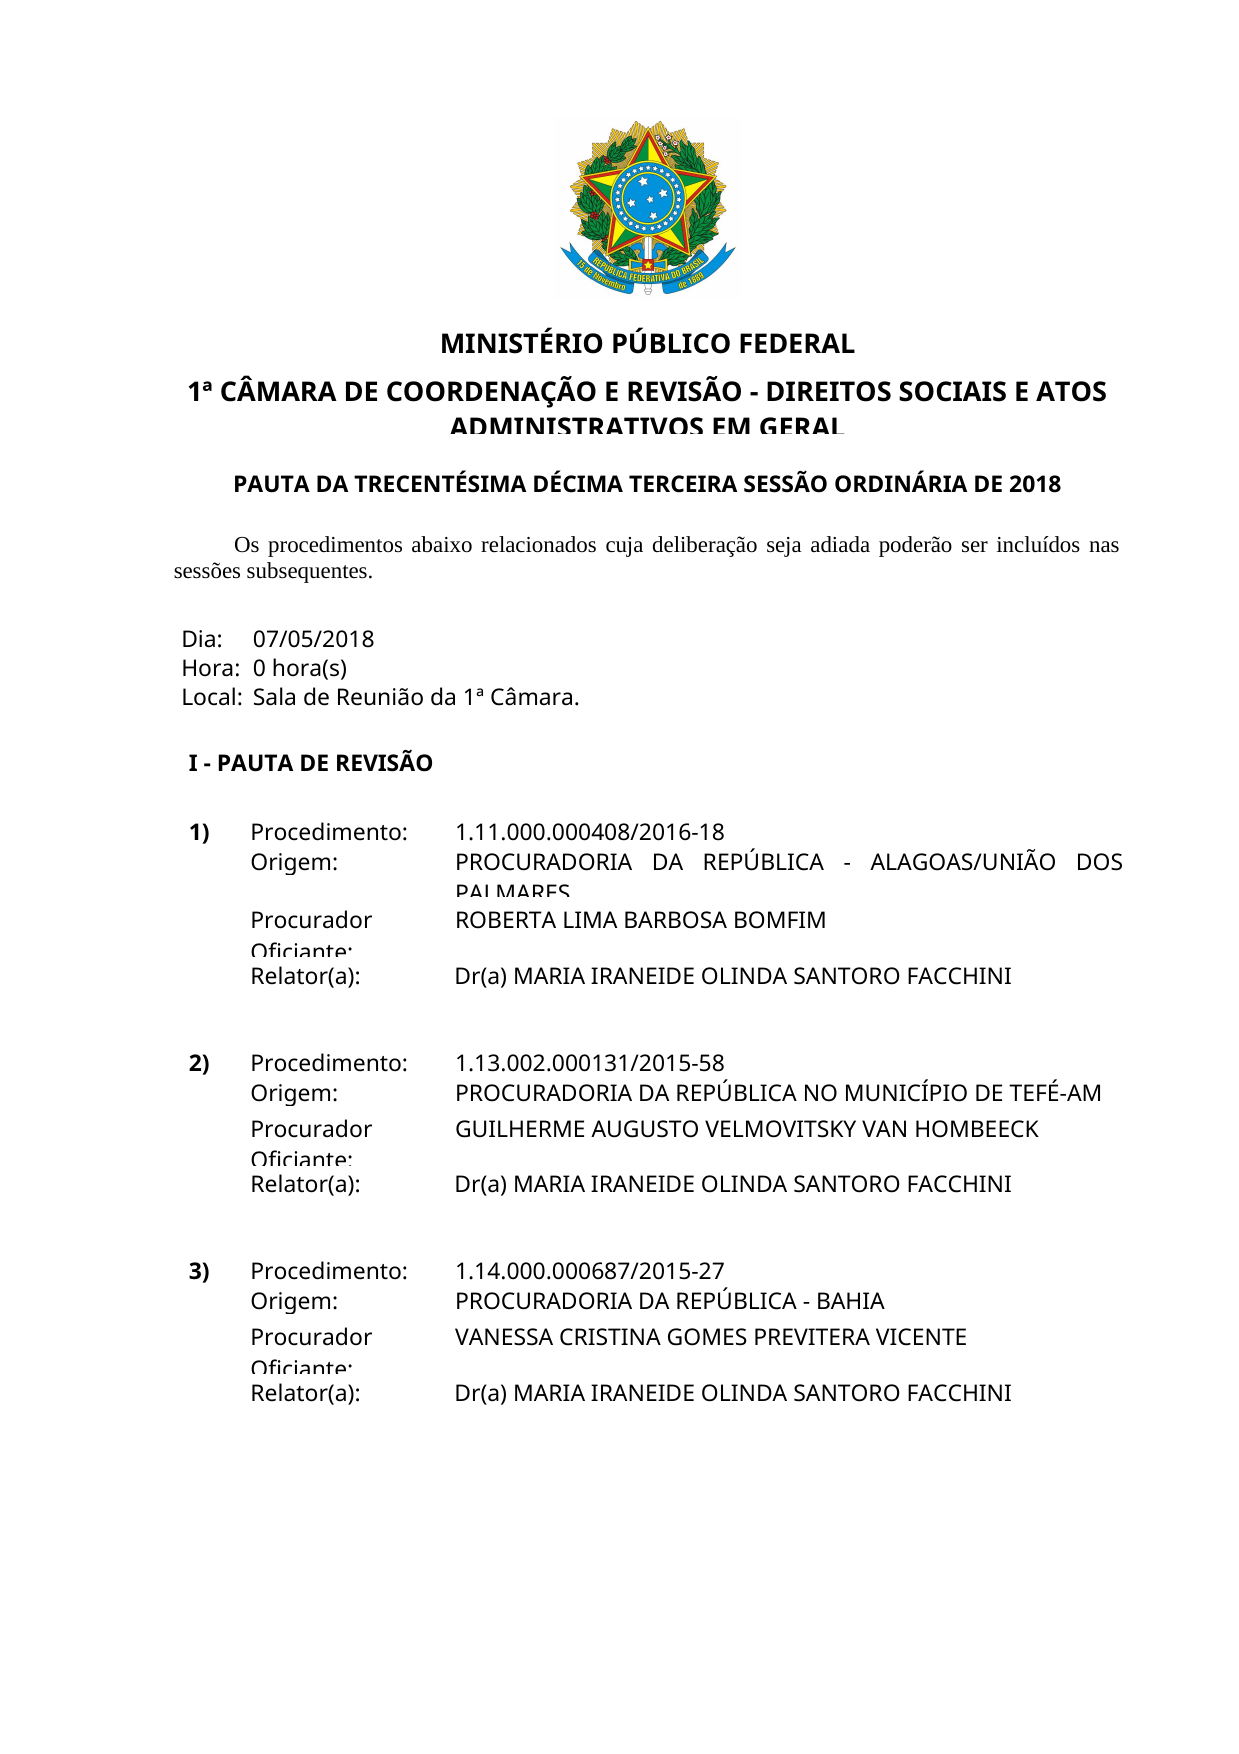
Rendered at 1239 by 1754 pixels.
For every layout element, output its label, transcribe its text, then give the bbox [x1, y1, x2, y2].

table_cell [1124, 904, 1239, 955]
table_cell [717, 624, 741, 652]
table_cell [455, 990, 554, 1047]
table_header Dr(a) MARIA IRANEIDE OLINDA SANTORO FACCHINI [454, 1377, 1122, 1405]
table_cell [181, 1377, 188, 1407]
table_header [1124, 0, 1239, 116]
table_cell [1124, 1077, 1239, 1105]
table_cell [181, 1105, 188, 1113]
table_cell [174, 1113, 181, 1164]
table_cell [0, 783, 173, 816]
table_cell [0, 990, 173, 1047]
table_cell Sala de Reunião da 1ª Câmara. [253, 681, 717, 709]
table_cell [0, 505, 173, 623]
table_cell Procedimento: [250, 1255, 455, 1284]
table_cell [0, 302, 173, 324]
table_cell [174, 897, 181, 904]
table_cell [181, 116, 188, 156]
table_cell Procurador Oficiante: [250, 904, 455, 957]
table_cell GUILHERME AUGUSTO VELMOVITSKY VAN HOMBEECK [455, 1113, 1124, 1164]
table_cell PROCURADORIA DA REPÚBLICA - BAHIA [455, 1285, 1124, 1314]
table_cell [174, 904, 181, 955]
table_cell [577, 1198, 717, 1255]
table_cell [181, 742, 188, 783]
table_cell [554, 783, 577, 816]
table_cell [0, 709, 173, 742]
table_cell I - PAUTA DE REVISÃO [189, 742, 577, 783]
table_cell [181, 1198, 188, 1255]
table_cell Procurador Oficiante: [250, 1113, 455, 1165]
table_cell [174, 624, 181, 652]
table_cell [174, 1168, 181, 1198]
table_cell [181, 846, 188, 874]
table_cell [1124, 1255, 1239, 1284]
table_cell [1124, 463, 1239, 505]
table_cell Os procedimentos abaixo relacionados cuja deliberação seja adiada poderão ser incluídos nas sessões subsequentes. [174, 505, 1121, 623]
table_cell [181, 960, 188, 990]
table_cell [0, 624, 173, 652]
table_cell [181, 709, 188, 742]
table_cell [1124, 783, 1239, 816]
table_cell [455, 156, 554, 302]
table_cell [1124, 1198, 1239, 1255]
table_cell [554, 709, 577, 742]
table_cell [0, 742, 173, 783]
table_cell [741, 681, 1121, 709]
table_header [253, 0, 455, 116]
table_header Relator(a): [250, 1168, 454, 1197]
table_cell [1124, 681, 1239, 709]
table_cell Dia: [181, 624, 253, 652]
table_cell [717, 1105, 741, 1113]
table_cell [253, 302, 455, 324]
table_header [181, 0, 188, 116]
table_cell [1124, 709, 1239, 742]
table_cell [189, 1198, 250, 1255]
table_cell [455, 1314, 554, 1321]
table_cell [577, 302, 717, 324]
table_cell [717, 709, 741, 742]
table_cell [741, 783, 1121, 816]
table_cell [717, 681, 741, 709]
table_cell [253, 1198, 455, 1255]
table_cell 2) [189, 1047, 250, 1075]
table_cell [174, 1314, 181, 1321]
table_cell [1124, 897, 1239, 904]
table_cell [741, 1314, 1121, 1321]
table_cell [189, 846, 250, 874]
table_cell [189, 1314, 250, 1321]
table_cell [0, 372, 173, 433]
table_cell [189, 897, 250, 904]
table_cell [554, 1198, 577, 1255]
table_cell [0, 1113, 173, 1164]
table_cell [741, 302, 1121, 324]
table_cell [181, 897, 188, 904]
table_cell [455, 365, 554, 372]
table_cell [181, 156, 188, 302]
table_header [741, 0, 1121, 116]
table_cell [554, 897, 577, 904]
table_cell [455, 1198, 554, 1255]
table_cell 3) [189, 1255, 250, 1284]
table_cell [577, 783, 717, 816]
table_cell [174, 874, 181, 897]
table_cell [717, 302, 741, 324]
table_cell [189, 156, 250, 302]
table_cell [189, 904, 250, 955]
table_cell [741, 709, 1121, 742]
table_cell [717, 897, 741, 904]
table_cell 1ª CÂMARA DE COORDENAÇÃO E REVISÃO - DIREITOS SOCIAIS E ATOS ADMINISTRATIVOS EM GERAL [174, 372, 1121, 433]
table_cell [554, 1105, 577, 1113]
table_cell [717, 365, 741, 372]
table_cell [0, 1314, 173, 1321]
table_cell [1124, 505, 1239, 623]
table_cell [174, 709, 181, 742]
table_cell [1124, 1168, 1239, 1198]
table_cell [0, 1321, 173, 1372]
table_cell [1124, 624, 1239, 652]
table_cell Hora: [181, 652, 253, 681]
table_cell [717, 783, 741, 816]
table_cell [554, 990, 577, 1047]
table_cell [577, 1105, 717, 1113]
table_cell [174, 1377, 181, 1407]
table_cell [181, 904, 188, 955]
table_cell [181, 990, 188, 1047]
table_cell [577, 1314, 717, 1321]
table_cell [189, 434, 250, 462]
table_cell [1124, 372, 1239, 433]
table_cell [717, 652, 741, 681]
table_cell [1124, 1113, 1239, 1164]
table_cell [253, 156, 455, 302]
table_cell [554, 302, 577, 324]
table_cell [174, 1255, 181, 1284]
table_cell PAUTA DA TRECENTÉSIMA DÉCIMA TERCEIRA SESSÃO ORDINÁRIA DE 2018 [174, 463, 1121, 505]
table_cell [554, 434, 577, 462]
table_cell [174, 960, 181, 990]
table_cell MINISTÉRIO PÚBLICO FEDERAL [174, 324, 1121, 364]
table_header Relator(a): [250, 1377, 454, 1405]
table_cell [1124, 846, 1239, 874]
table_cell [181, 1255, 188, 1284]
table_cell 0 hora(s) [253, 652, 717, 681]
table_cell [554, 365, 577, 372]
table_cell [174, 156, 181, 302]
table_cell [0, 1105, 173, 1113]
table_cell 1.14.000.000687/2015-27 [455, 1255, 1124, 1284]
table_cell [1124, 1377, 1239, 1407]
table_cell [577, 365, 717, 372]
table_cell [1124, 960, 1239, 990]
table_cell [181, 783, 188, 816]
table_header [0, 0, 173, 116]
table_cell Procedimento: [250, 1047, 455, 1075]
table_cell 1.11.000.000408/2016-18 [455, 816, 1124, 844]
table_cell [253, 897, 455, 904]
table_cell [174, 816, 181, 844]
table_cell [1124, 365, 1239, 372]
table_cell [1124, 434, 1239, 462]
table_cell [0, 1198, 173, 1255]
table_cell [1124, 1285, 1239, 1314]
table_cell [741, 156, 1121, 302]
table_cell [741, 116, 1121, 156]
table_cell ROBERTA LIMA BARBOSA BOMFIM [455, 904, 1124, 955]
table_cell [189, 874, 250, 897]
table_cell [189, 1105, 250, 1113]
table_cell [181, 1285, 188, 1314]
table_cell [181, 1113, 188, 1164]
table_cell [455, 897, 554, 904]
table_cell [0, 897, 173, 904]
table_header [174, 0, 181, 116]
table_cell [0, 116, 173, 156]
table_header [455, 0, 554, 116]
table_cell [189, 1168, 250, 1198]
table_cell [253, 709, 455, 742]
table_cell [455, 116, 554, 156]
table_cell [1124, 156, 1239, 302]
table_cell [189, 709, 250, 742]
table_cell [1124, 116, 1239, 156]
table_cell [189, 116, 250, 156]
table_cell [174, 302, 181, 324]
table_cell [189, 990, 250, 1047]
table_cell [174, 434, 181, 462]
table_cell [0, 1077, 173, 1105]
table_cell [0, 1377, 173, 1407]
table_header [554, 0, 577, 116]
table_cell [181, 874, 188, 897]
table_cell [1124, 742, 1239, 783]
table_cell [1124, 1314, 1239, 1321]
table_cell [181, 302, 188, 324]
table_cell [577, 434, 717, 462]
table_cell [455, 1105, 554, 1113]
table_cell [189, 365, 250, 372]
table_cell [455, 783, 554, 816]
table_cell [174, 1105, 181, 1113]
table_cell [717, 1314, 741, 1321]
table_cell [181, 1077, 188, 1105]
table_cell [717, 434, 741, 462]
table_cell [174, 1198, 181, 1255]
table_cell [189, 302, 250, 324]
table_cell [253, 365, 455, 372]
table_cell Procurador Oficiante: [250, 1321, 455, 1374]
table_cell [253, 1105, 455, 1113]
table_cell [174, 1285, 181, 1314]
table_cell [181, 1168, 188, 1198]
table_cell [1124, 874, 1239, 897]
table_cell [0, 324, 173, 364]
table_cell [253, 874, 455, 897]
table_cell [554, 1314, 577, 1321]
table_cell [741, 1105, 1121, 1113]
table_cell [1124, 302, 1239, 324]
table_cell [1124, 1321, 1239, 1372]
table_cell [253, 990, 455, 1047]
table_cell [577, 897, 717, 904]
table_cell [741, 365, 1121, 372]
table_cell Procedimento: [250, 816, 455, 844]
table_cell [717, 742, 741, 783]
table_cell PROCURADORIA DA REPÚBLICA - ALAGOAS/UNIÃO DOS PALMARES [455, 846, 1124, 897]
table_cell [577, 709, 717, 742]
table_cell [174, 742, 181, 783]
table_cell [174, 116, 181, 156]
table_cell [1124, 652, 1239, 681]
table_cell [0, 652, 173, 681]
table_cell [577, 742, 717, 783]
table_cell [0, 816, 173, 844]
table_cell PROCURADORIA DA REPÚBLICA NO MUNICÍPIO DE TEFÉ-AM [455, 1077, 1124, 1105]
table_cell [253, 434, 455, 462]
table_cell [0, 156, 173, 302]
table_cell Origem: [250, 1285, 455, 1314]
table_cell [181, 434, 188, 462]
table_cell [189, 1321, 250, 1372]
table_cell [717, 990, 741, 1047]
table_cell [0, 1285, 173, 1314]
table_cell [253, 1314, 455, 1321]
table_cell [181, 365, 188, 372]
table_cell 1) [189, 816, 250, 844]
table_cell 1.13.002.000131/2015-58 [455, 1047, 1124, 1075]
table_cell [741, 652, 1121, 681]
table_cell [174, 1047, 181, 1075]
table_header Relator(a): [250, 960, 454, 988]
table_cell [174, 1321, 181, 1372]
table_cell [1124, 1105, 1239, 1113]
table_cell [174, 652, 181, 681]
table_cell [253, 116, 455, 156]
table_cell [0, 874, 173, 897]
table_cell [181, 1047, 188, 1075]
table_cell [181, 1321, 188, 1372]
table_cell [0, 463, 173, 505]
table_cell [717, 1198, 741, 1255]
table_cell [0, 1168, 173, 1198]
table_cell [741, 742, 1121, 783]
table_cell [174, 990, 181, 1047]
table_header Dr(a) MARIA IRANEIDE OLINDA SANTORO FACCHINI [454, 1168, 1122, 1197]
table_cell [1124, 816, 1239, 844]
table_cell [455, 302, 554, 324]
table_cell [455, 434, 554, 462]
table_cell [174, 365, 181, 372]
table_cell [174, 1077, 181, 1105]
table_cell [181, 816, 188, 844]
table_cell [253, 783, 455, 816]
table_cell Origem: [250, 846, 455, 874]
table_cell [0, 846, 173, 874]
picture [554, 117, 742, 300]
table_cell [741, 434, 1121, 462]
table_cell [0, 434, 173, 462]
table_header [189, 0, 250, 116]
table_cell [741, 624, 1121, 652]
table_cell [1124, 990, 1239, 1047]
table_cell [174, 846, 181, 874]
table_cell [0, 365, 173, 372]
table_cell [1124, 1047, 1239, 1075]
table_header Dr(a) MARIA IRANEIDE OLINDA SANTORO FACCHINI [454, 960, 1122, 988]
table_cell [0, 960, 173, 990]
table_cell [189, 783, 250, 816]
table_cell [189, 1285, 250, 1314]
table_cell [1124, 324, 1239, 364]
table_cell [189, 1077, 250, 1105]
table_cell [0, 904, 173, 955]
table_cell [181, 1314, 188, 1321]
table_cell [189, 1113, 250, 1164]
table_cell [741, 1198, 1121, 1255]
table_cell VANESSA CRISTINA GOMES PREVITERA VICENTE [455, 1321, 1124, 1372]
table_header [577, 0, 717, 116]
table_cell [0, 681, 173, 709]
table_cell [174, 783, 181, 816]
table_cell Local: [181, 681, 253, 709]
table_cell Origem: [250, 1077, 455, 1105]
table_cell [174, 681, 181, 709]
table_cell [741, 897, 1121, 904]
table_cell [189, 1377, 250, 1407]
table_cell [741, 990, 1121, 1047]
table_cell [0, 1255, 173, 1284]
table_cell 07/05/2018 [253, 624, 717, 652]
table_cell [455, 709, 554, 742]
table_header [717, 0, 741, 116]
table_cell [577, 990, 717, 1047]
table_cell [0, 1047, 173, 1075]
table_cell [189, 960, 250, 990]
